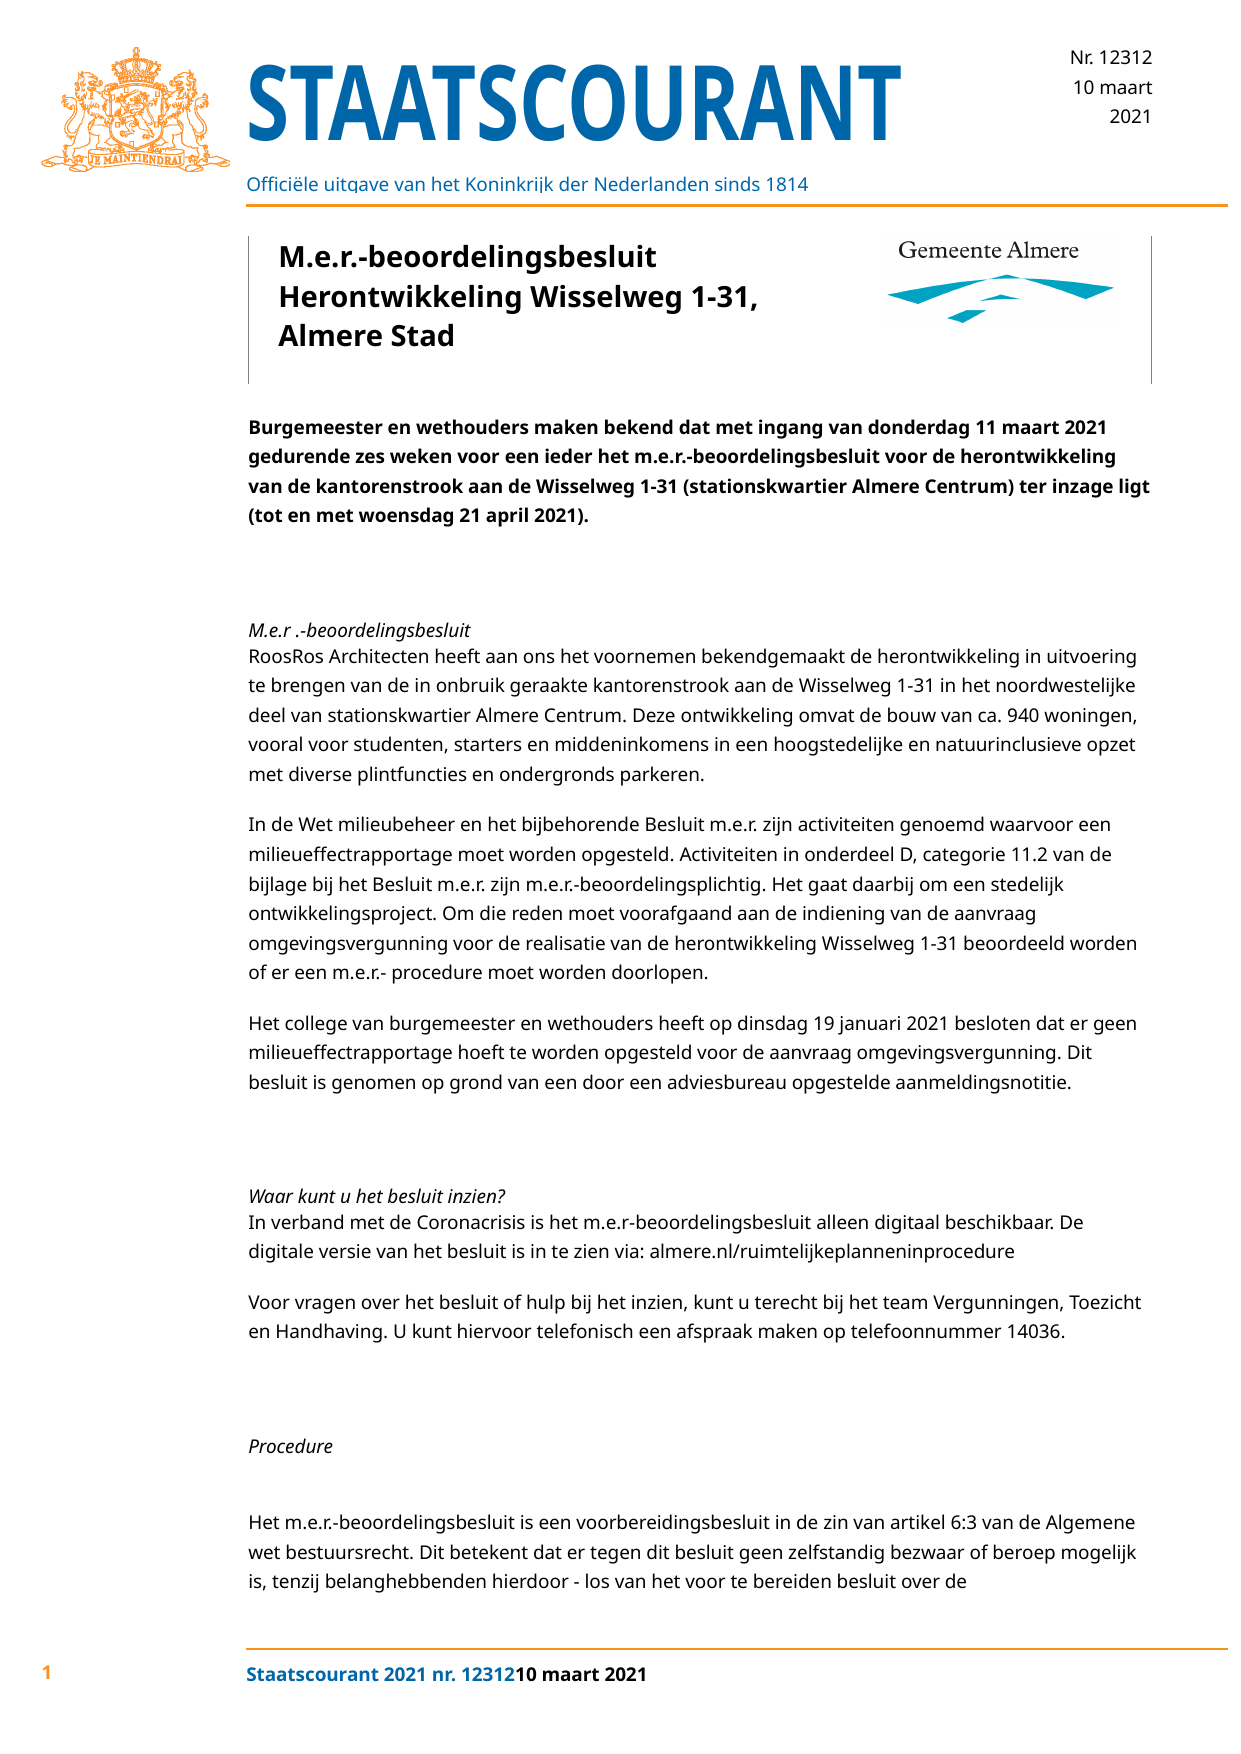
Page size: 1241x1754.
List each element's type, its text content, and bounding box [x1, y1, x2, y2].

text Procedure [248, 1433, 1152, 1459]
picture [41, 47, 231, 172]
text Waar kunt u het besluit inzien? [248, 1183, 1152, 1209]
text Het college van burgemeester en wethouders heeft op dinsdag 19 januari 2021 besloten dat er geen milieueffectrapportage hoeft te worden opgesteld voor de aanvraag omgevingsvergunning. Dit besluit is genomen op grond van een door een adviesbureau opgestelde aanmeldingsnotitie. [248, 1010, 1152, 1095]
text In de Wet milieubeheer en het bijbehorende Besluit m.e.r. zijn activiteiten genoemd waarvoor een milieueffectrapportage moet worden opgesteld. Activiteiten in onderdeel D, categorie 11.2 van de bijlage bij het Besluit m.e.r. zijn m.e.r.-beoordelingsplichtig. Het gaat daarbij om een stedelijk ontwikkelingsproject. Om die reden moet voorafgaand aan de indiening van de aanvraag omgevingsvergunning voor de realisatie van de herontwikkeling Wisselweg 1-31 beoordeeld worden of er een m.e.r.- procedure moet worden doorlopen. [248, 812, 1152, 985]
text Voor vragen over het besluit of hulp bij het inzien, kunt u terecht bij het team Vergunningen, Toezicht en Handhaving. U kunt hiervoor telefonisch een afspraak maken op telefoonnummer 14036. [248, 1289, 1152, 1344]
text M.e.r .-beoordelingsbesluit [248, 617, 1152, 643]
picture [882, 236, 1119, 328]
table_header M.e.r.-beoordelingsbesluit Herontwikkeling Wisselweg 1-31, Almere Stad [249, 236, 850, 384]
table_header [850, 236, 1151, 384]
text In verband met de Coronacrisis is het m.e.r-beoordelingsbesluit alleen digitaal beschikbaar. De digitale versie van het besluit is in te zien via: almere.nl/ruimtelijkeplanneninprocedure [248, 1209, 1152, 1264]
text Burgemeester en wethouders maken bekend dat met ingang van donderdag 11 maart 2021 gedurende zes weken voor een ieder het m.e.r.-beoordelingsbesluit voor de herontwikkeling van de kantorenstrook aan de Wisselweg 1-31 (stationskwartier Almere Centrum) ter inzage ligt (tot en met woensdag 21 april 2021). [248, 414, 1152, 528]
text RoosRos Architecten heeft aan ons het voornemen bekendgemaakt de herontwikkeling in uitvoering te brengen van de in onbruik geraakte kantorenstrook aan de Wisselweg 1-31 in het noordwestelijke deel van stationskwartier Almere Centrum. Deze ontwikkeling omvat de bouw van ca. 940 woningen, vooral voor studenten, starters en middeninkomens in een hoogstedelijke en natuurinclusieve opzet met diverse plintfuncties en ondergronds parkeren. [248, 643, 1152, 787]
text Het m.e.r.-beoordelingsbesluit is een voorbereidingsbesluit in de zin van artikel 6:3 van de Algemene wet bestuursrecht. Dit betekent dat er tegen dit besluit geen zelfstandig bezwaar of beroep mogelijk is, tenzij belanghebbenden hierdoor - los van het voor te bereiden besluit over de [248, 1509, 1152, 1594]
